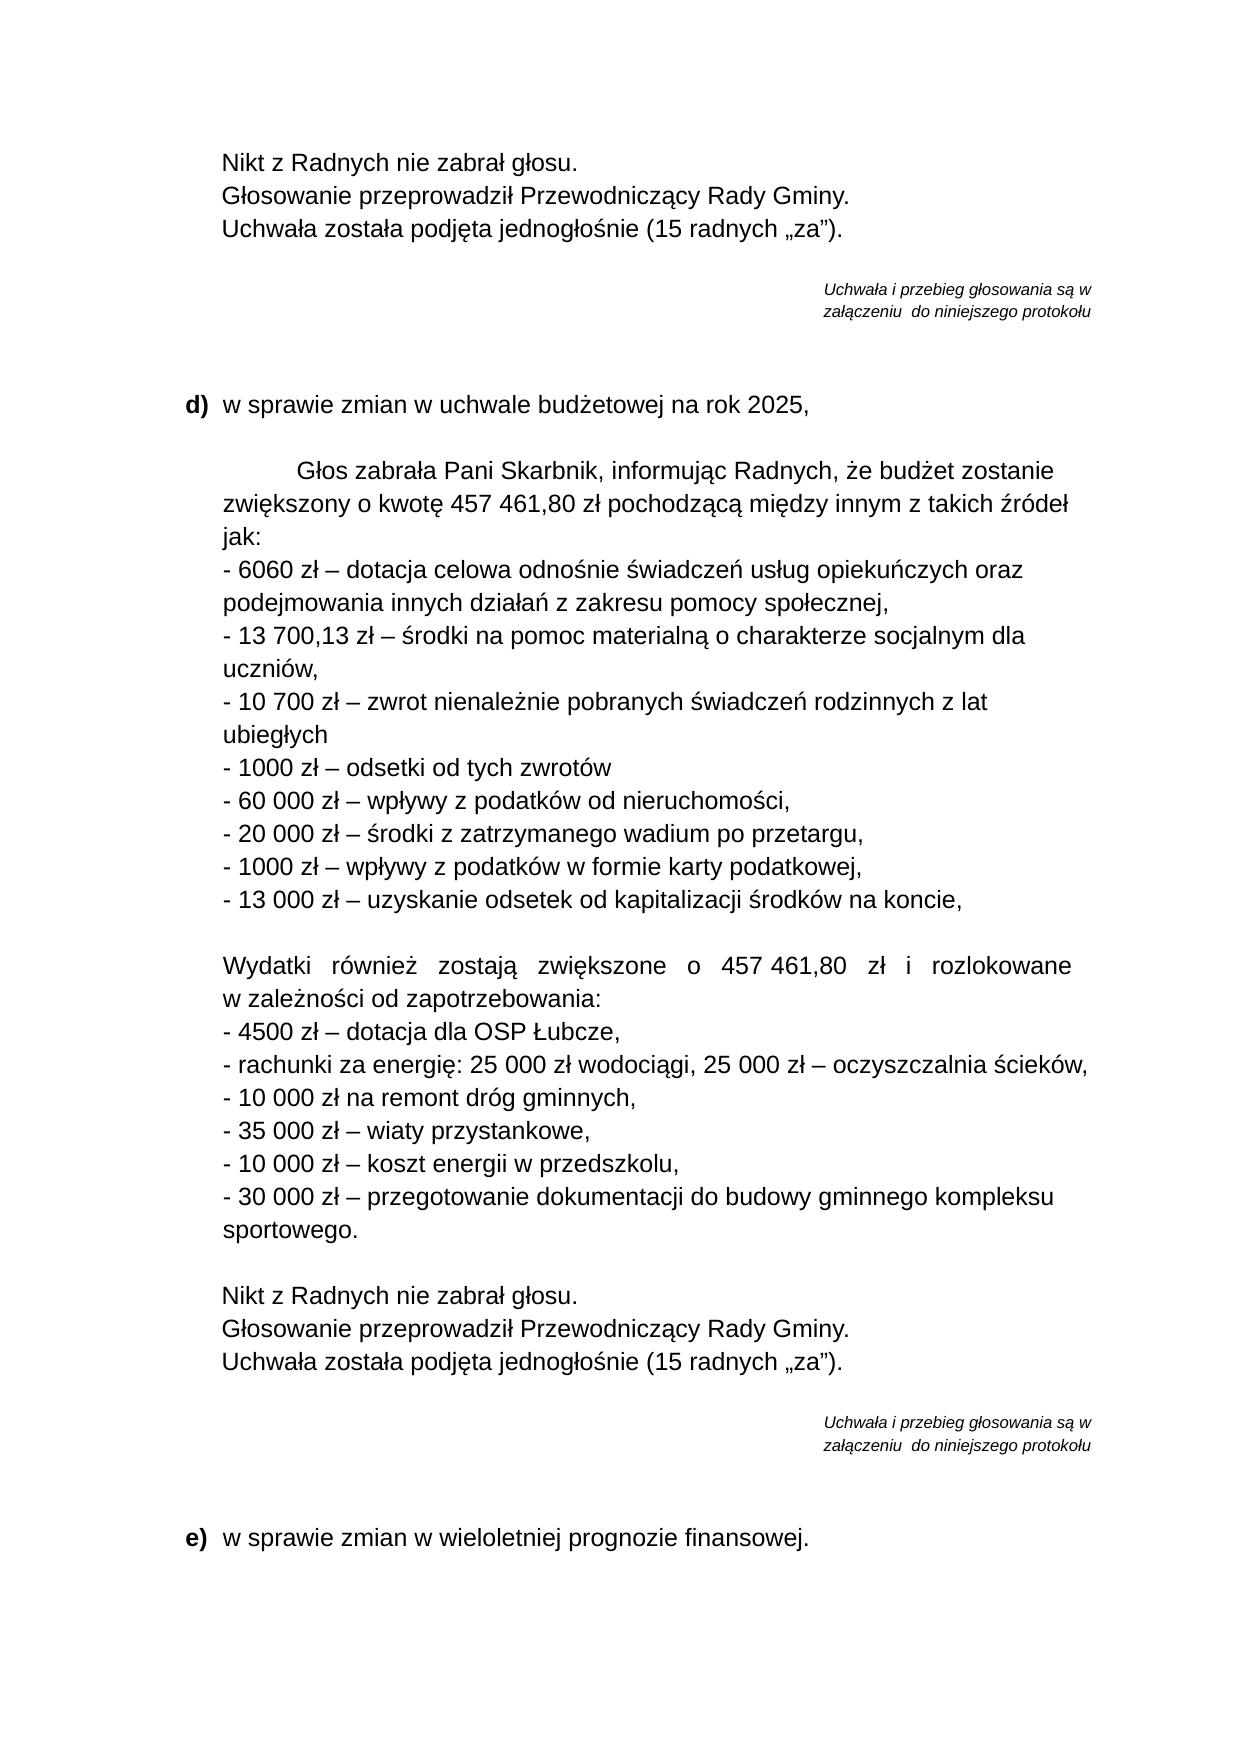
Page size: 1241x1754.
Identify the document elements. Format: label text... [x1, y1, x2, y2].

text Uchwała została podjęta jednogłośnie (15 radnych „za”). [221, 214, 1093, 242]
text Wydatki również zostają zwiększone o 457 461,80 zł i rozlokowane w zależności od zapotrzebowania: [223, 951, 1093, 1013]
text - 13 000 zł – uzyskanie odsetek od kapitalizacji środków na koncie, [223, 885, 1093, 914]
text Nikt z Radnych nie zabrał głosu. [221, 1281, 1093, 1310]
text - 10 700 zł – zwrot nienależnie pobranych świadczeń rodzinnych z lat ubiegłych [223, 687, 1093, 749]
text Uchwała i przebieg głosowania są w załączeniu do niniejszego protokołu [811, 280, 1093, 321]
text - rachunki za energię: 25 000 zł wodociągi, 25 000 zł – oczyszczalnia ścieków, [223, 1050, 1093, 1079]
text - 1000 zł – wpływy z podatków w formie karty podatkowej, [223, 852, 1093, 881]
text Uchwała została podjęta jednogłośnie (15 radnych „za”). [221, 1347, 1093, 1376]
text - 4500 zł – dotacja dla OSP Łubcze, [223, 1017, 1093, 1046]
text Głosowanie przeprowadził Przewodniczący Rady Gminy. [221, 181, 1093, 209]
text Nikt z Radnych nie zabrał głosu. [221, 148, 1093, 176]
text Uchwała i przebieg głosowania są w załączeniu do niniejszego protokołu [811, 1413, 1093, 1454]
list w sprawie zmian w uchwale budżetowej na rok 2025, [185, 390, 1093, 418]
text Głos zabrała Pani Skarbnik, informując Radnych, że budżet zostanie zwiększony o kwotę 457 461,80 zł pochodzącą między innym z takich źródeł jak: [223, 456, 1093, 551]
text - 6060 zł – dotacja celowa odnośnie świadczeń usług opiekuńczych oraz podejmowania innych działań z zakresu pomocy społecznej, [223, 555, 1093, 617]
list w sprawie zmian w wieloletniej prognozie finansowej. [185, 1523, 1093, 1552]
text - 20 000 zł – środki z zatrzymanego wadium po przetargu, [223, 819, 1093, 848]
text Głosowanie przeprowadził Przewodniczący Rady Gminy. [221, 1314, 1093, 1343]
text - 30 000 zł – przegotowanie dokumentacji do budowy gminnego kompleksu sportowego. [223, 1182, 1093, 1244]
text - 10 000 zł na remont dróg gminnych, [223, 1083, 1093, 1112]
text - 13 700,13 zł – środki na pomoc materialną o charakterze socjalnym dla uczniów, [223, 621, 1093, 683]
text - 10 000 zł – koszt energii w przedszkolu, [223, 1149, 1093, 1178]
text - 60 000 zł – wpływy z podatków od nieruchomości, [223, 786, 1093, 815]
text - 35 000 zł – wiaty przystankowe, [223, 1116, 1093, 1145]
text - 1000 zł – odsetki od tych zwrotów [223, 753, 1093, 782]
